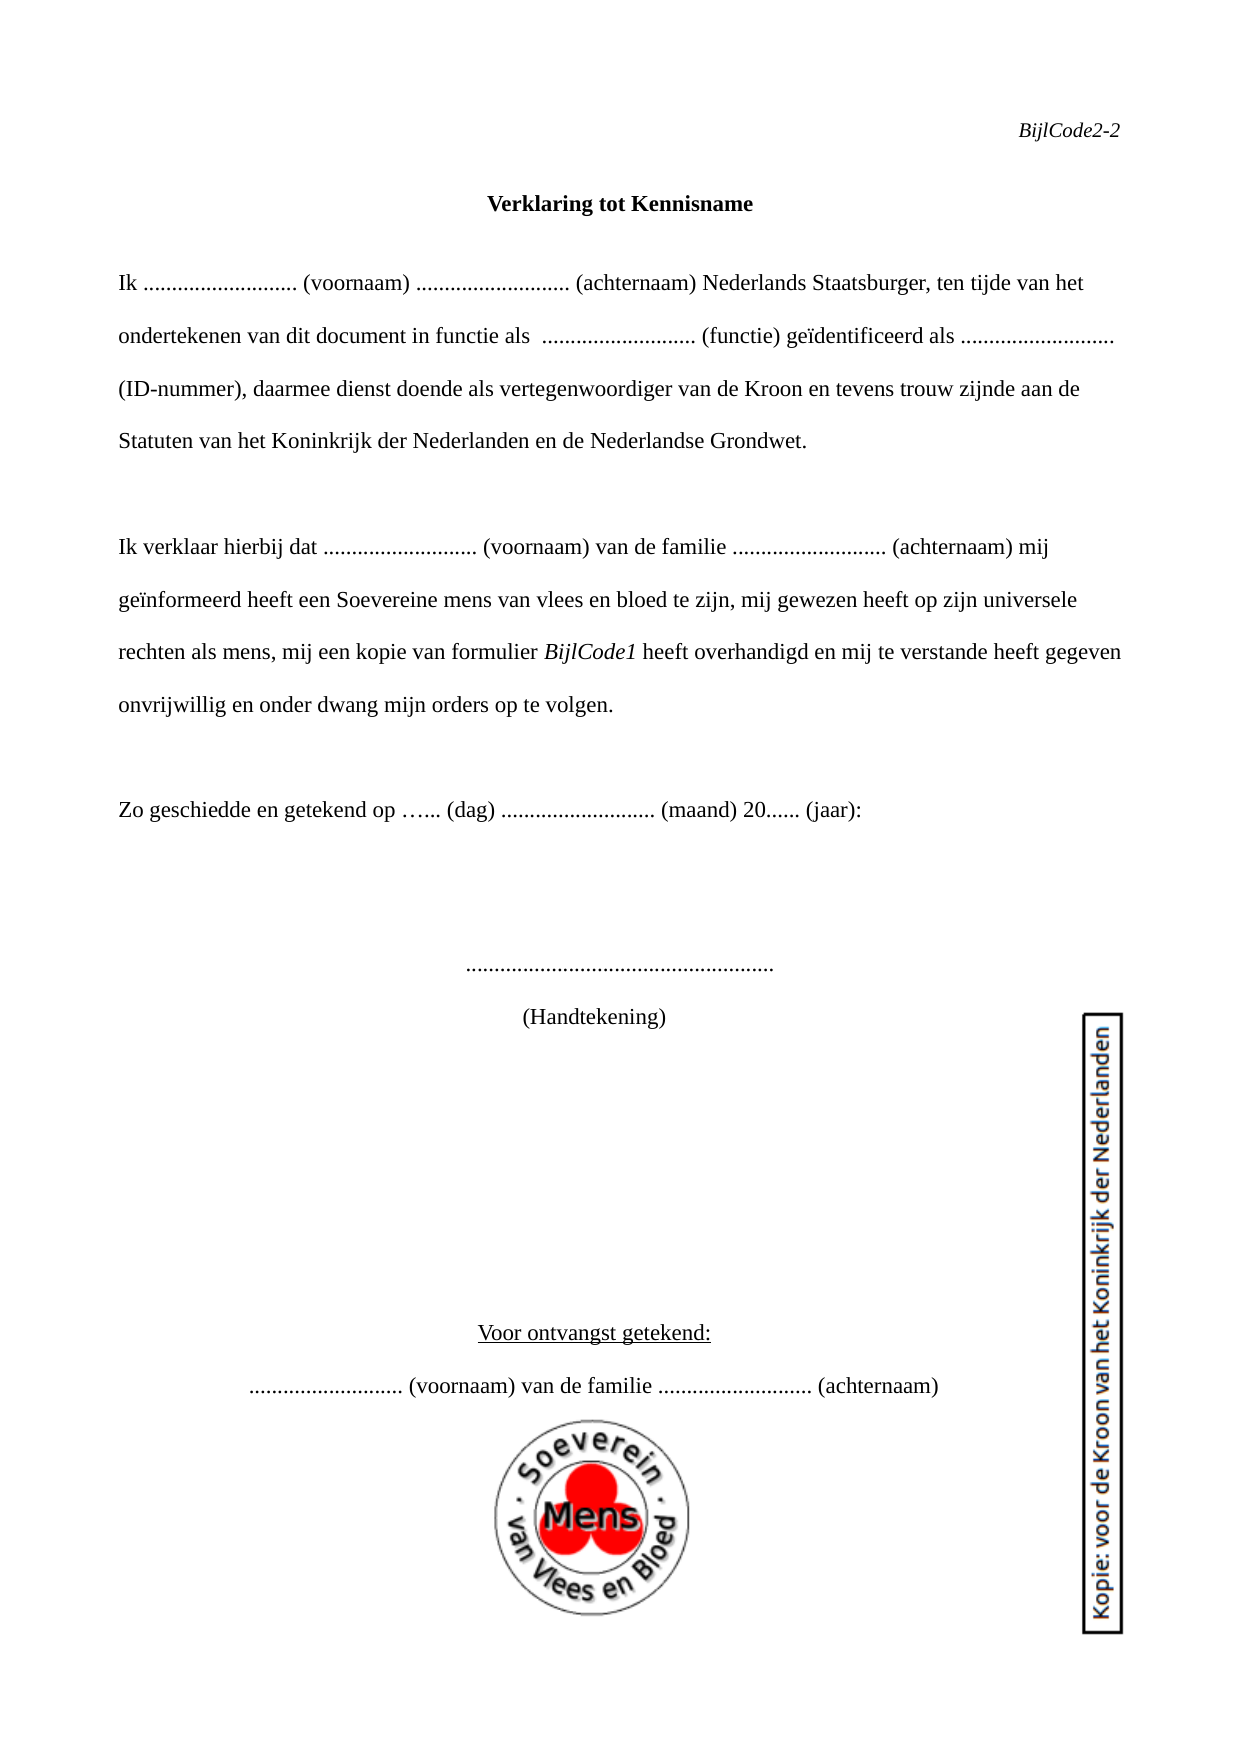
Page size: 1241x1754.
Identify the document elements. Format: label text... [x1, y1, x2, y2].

picture [1070, 999, 1142, 1650]
text (Handtekening) [118, 1003, 1070, 1029]
text BijlCode2-2 [118, 118, 1122, 142]
text Ik verklaar hierbij dat ........................... (voornaam) van de familie ........................... (achternaam) mij geïnformeerd heeft een Soevereine mens van vlees en bloed te zijn, mij gewezen heeft op zijn universele rechten als mens, mij een kopie van formulier BijlCode1 heeft overhandigd en mij te verstande heeft gegeven onvrijwillig en onder dwang mijn orders op te volgen. [118, 533, 1122, 717]
text Voor ontvangst getekend: [118, 1319, 1070, 1345]
text Ik ........................... (voornaam) ........................... (achternaam) Nederlands Staatsburger, ten tijde van het ondertekenen van dit document in functie als ........................... (functie) geïdentificeerd als ........................... (ID-nummer), daarmee dienst doende als vertegenwoordiger van de Kroon en tevens trouw zijnde aan de Statuten van het Koninkrijk der Nederlanden en de Nederlandse Grondwet. [118, 269, 1122, 454]
text Verklaring tot Kennisname [118, 190, 1122, 217]
text ........................... (voornaam) van de familie ........................... (achternaam) [118, 1372, 1070, 1398]
picture [490, 1417, 694, 1621]
text ...................................................... [118, 950, 1122, 976]
text Zo geschiedde en getekend op …... (dag) ........................... (maand) 20...... (jaar): [118, 796, 1122, 823]
